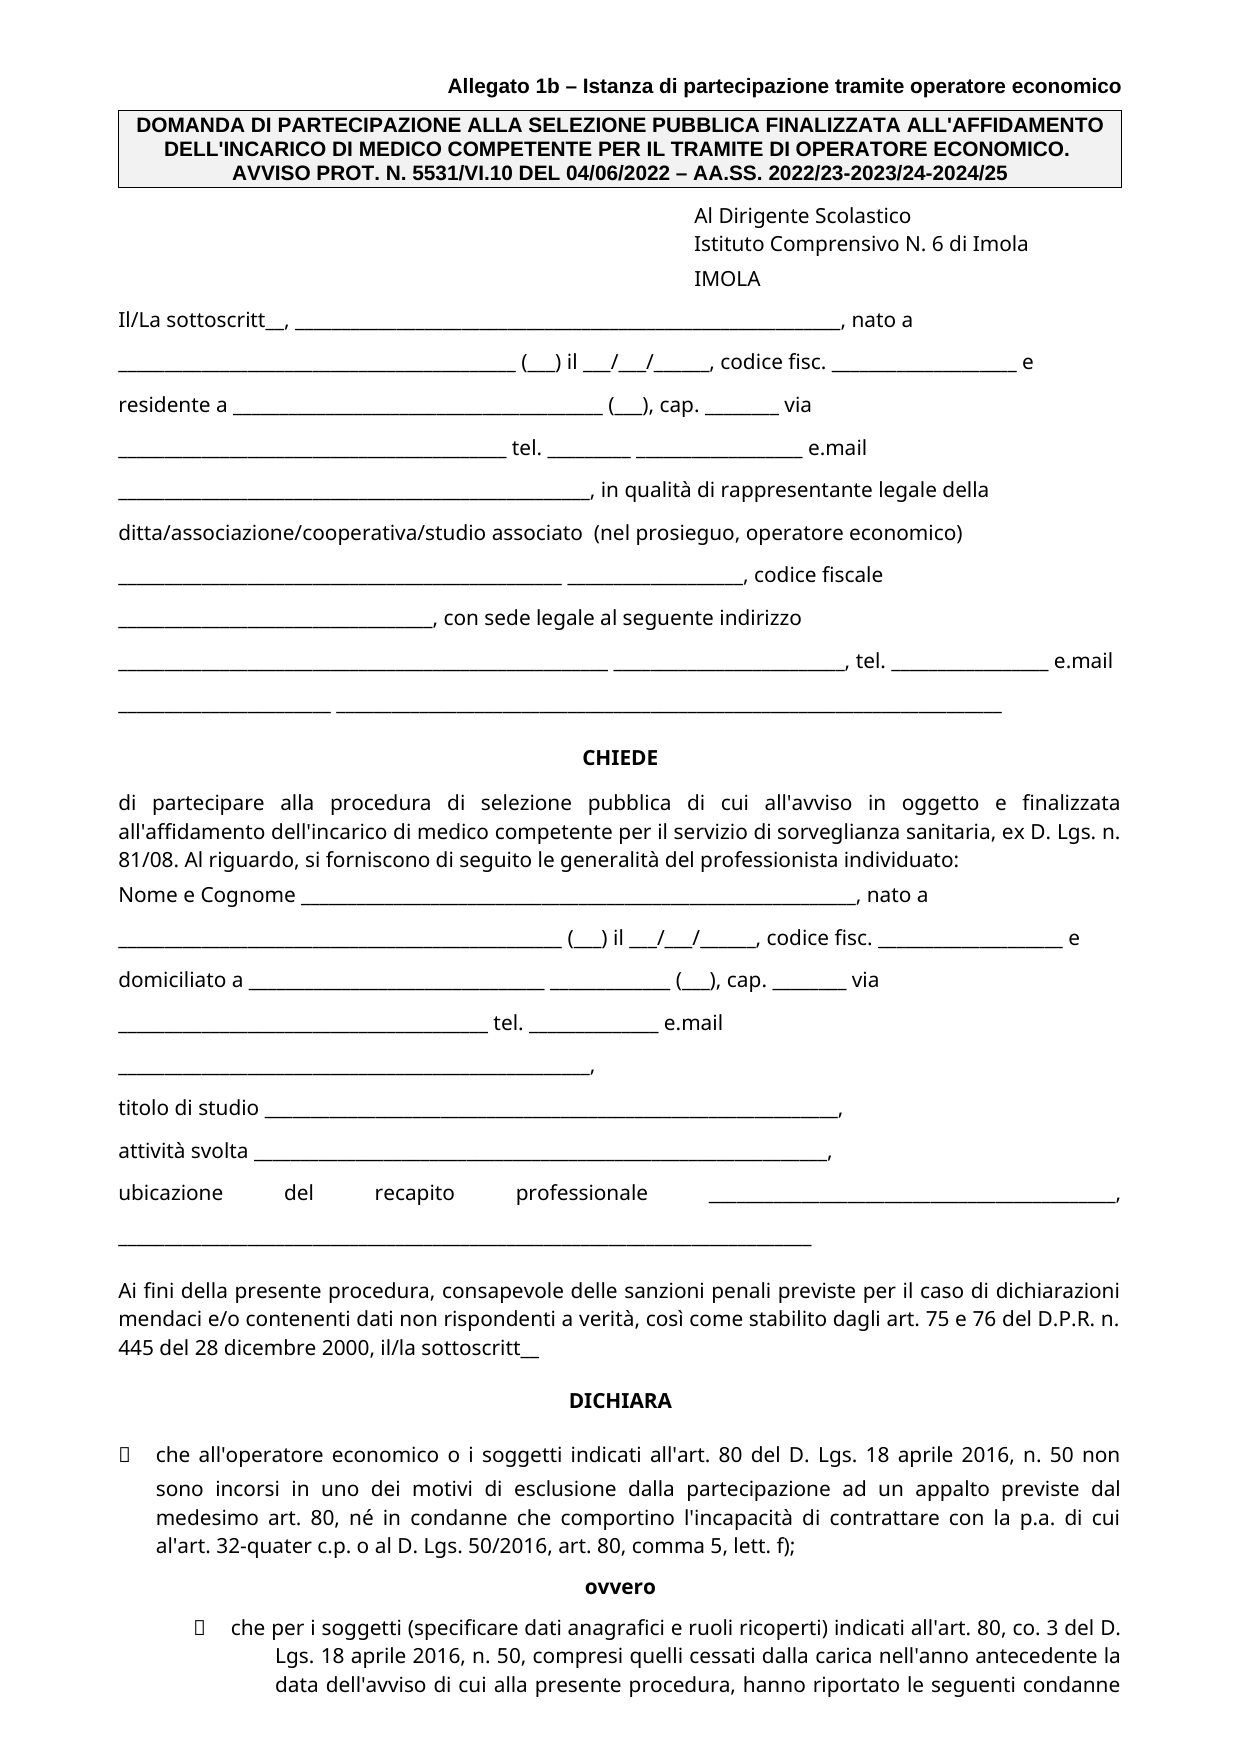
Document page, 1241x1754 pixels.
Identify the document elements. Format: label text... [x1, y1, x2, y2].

text titolo di studio ______________________________________________________________, [118, 1093, 1122, 1122]
text Il/La sottoscritt__, ___________________________________________________________, nato a ___________________________________________ (___) il ___/___/______, codice fisc. ____________________ e residente a ________________________________________ (___), cap. ________ via __________________________________________ tel. _________ __________________ e.mail ___________________________________________________, in qualità di rappresentante legale della ditta/associazione/cooperativa/studio associato (nel prosieguo, operatore economico) ________________________________________________ ___________________, codice fiscale __________________________________, con sede legale al seguente indirizzo _____________________________________________________ _________________________, tel. _________________ e.mail _______________________ ________________________________________________________________________ [118, 305, 1122, 717]
text Nome e Cognome ____________________________________________________________, nato a ________________________________________________ (___) il ___/___/______, codice fisc. ____________________ e domiciliato a ________________________________ _____________ (___), cap. ________ via ________________________________________ tel. ______________ e.mail ___________________________________________________, [118, 880, 1122, 1079]
text ovvero [118, 1572, 1122, 1600]
text Istituto Comprensivo N. 6 di Imola [118, 229, 1122, 258]
text ubicazione del recapito professionale ____________________________________________, ___________________________________________________________________________ [118, 1178, 1122, 1249]
text di partecipare alla procedura di selezione pubblica di cui all'avviso in oggetto e finalizzata all'affidamento dell'incarico di medico competente per il servizio di sorveglianza sanitaria, ex D. Lgs. n. 81/08. Al riguardo, si forniscono di seguito le generalità del professionista individuato: [118, 788, 1122, 874]
text attività svolta ______________________________________________________________, [118, 1136, 1122, 1164]
text CHIEDE [118, 743, 1122, 772]
text DICHIARA [118, 1386, 1122, 1415]
list che all'operatore economico o i soggetti indicati all'art. 80 del D. Lgs. 18 aprile 2016, n. 50 non sono incorsi in uno dei motivi di esclusione dalla partecipazione ad un appalto previste dal medesimo art. 80, né in condanne che comportino l'incapacità di contrattare con la p.a. di cui al'art. 32-quater c.p. o al D. Lgs. 50/2016, art. 80, comma 5, lett. f); [118, 1431, 1122, 1559]
text Ai fini della presente procedura, consapevole delle sanzioni penali previste per il caso di dichiarazioni mendaci e/o contenenti dati non rispondenti a verità, così come stabilito dagli art. 75 e 76 del D.P.R. n. 445 del 28 dicembre 2000, il/la sottoscritt__ [118, 1276, 1122, 1361]
text Al Dirigente Scolastico [118, 201, 1122, 229]
text IMOLA [118, 264, 1122, 292]
list che per i soggetti (specificare dati anagrafici e ruoli ricoperti) indicati all'art. 80, co. 3 del D. Lgs. 18 aprile 2016, n. 50, compresi quelli cessati dalla carica nell'anno antecedente la data dell'avviso di cui alla presente procedura, hanno riportato le seguenti condanne [193, 1613, 1122, 1698]
